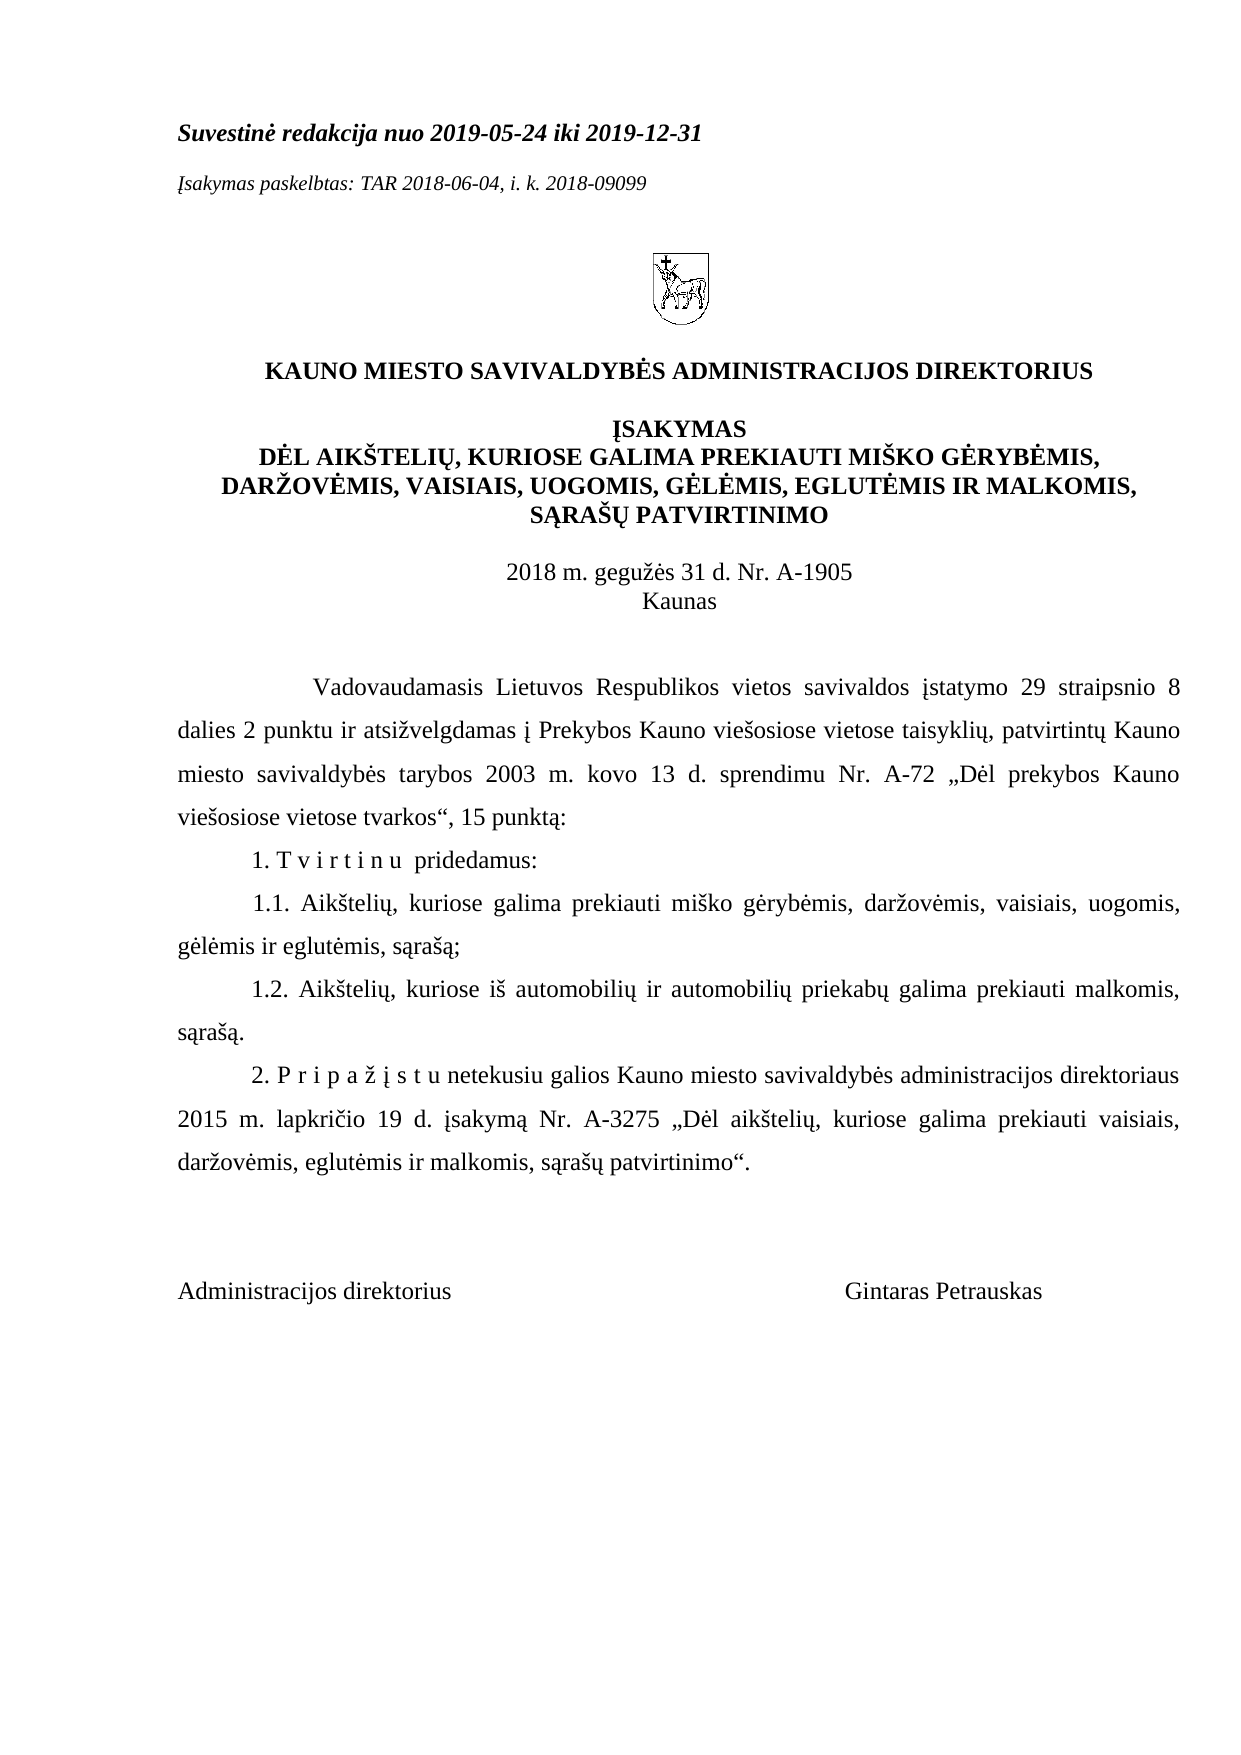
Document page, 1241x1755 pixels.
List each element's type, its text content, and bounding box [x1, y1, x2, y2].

text 1.2. Aikštelių, kuriose iš automobilių ir automobilių priekabų galima prekiauti malkomis, sąrašą. [177, 974, 1181, 1046]
text Vadovaudamasis Lietuvos Respublikos vietos savivaldos įstatymo 29 straipsnio 8 dalies 2 punktu ir atsižvelgdamas į Prekybos Kauno viešosiose vietose taisyklių, patvirtintų Kauno miesto savivaldybės tarybos 2003 m. kovo 13 d. sprendimu Nr. A-72 „Dėl prekybos Kauno viešosiose vietose tvarkos“, 15 punktą: [177, 672, 1181, 831]
text 2018 m. gegužės 31 d. Nr. A-1905 [177, 557, 1181, 586]
text 1.1. Aikštelių, kuriose galima prekiauti miško gėrybėmis, daržovėmis, vaisiais, uogomis, gėlėmis ir eglutėmis, sąrašą; [177, 888, 1181, 960]
text 2. P r i p a ž į s t u netekusiu galios Kauno miesto savivaldybės administracijos direktoriaus 2015 m. lapkričio 19 d. įsakymą Nr. A-3275 „Dėl aikštelių, kuriose galima prekiauti vaisiais, daržovėmis, eglutėmis ir malkomis, sąrašų patvirtinimo“. [177, 1061, 1181, 1176]
text Kaunas [177, 586, 1181, 615]
text DĖL AIKŠTELIŲ, KURIOSE GALIMA PREKIAUTI MIŠKO GĖRYBĖMIS, DARŽOVĖMIS, VAISIAIS, UOGOMIS, GĖLĖMIS, EGLUTĖMIS IR MALKOMIS, SĄRAŠŲ PATVIRTINIMO [177, 442, 1181, 529]
text Įsakymas paskelbtas: TAR 2018-06-04, i. k. 2018-09099 [177, 171, 1181, 195]
text 1. T v i r t i n u pridedamus: [177, 845, 1181, 874]
text ĮSAKYMAS [177, 414, 1181, 442]
text Administracijos direktorius Gintaras Petrauskas [177, 1276, 1181, 1305]
text Suvestinė redakcija nuo 2019-05-24 iki 2019-12-31 [177, 118, 1181, 147]
text KAUNO MIESTO SAVIVALDYBĖS ADMINISTRACIJOS DIREKTORIUS [177, 356, 1181, 385]
